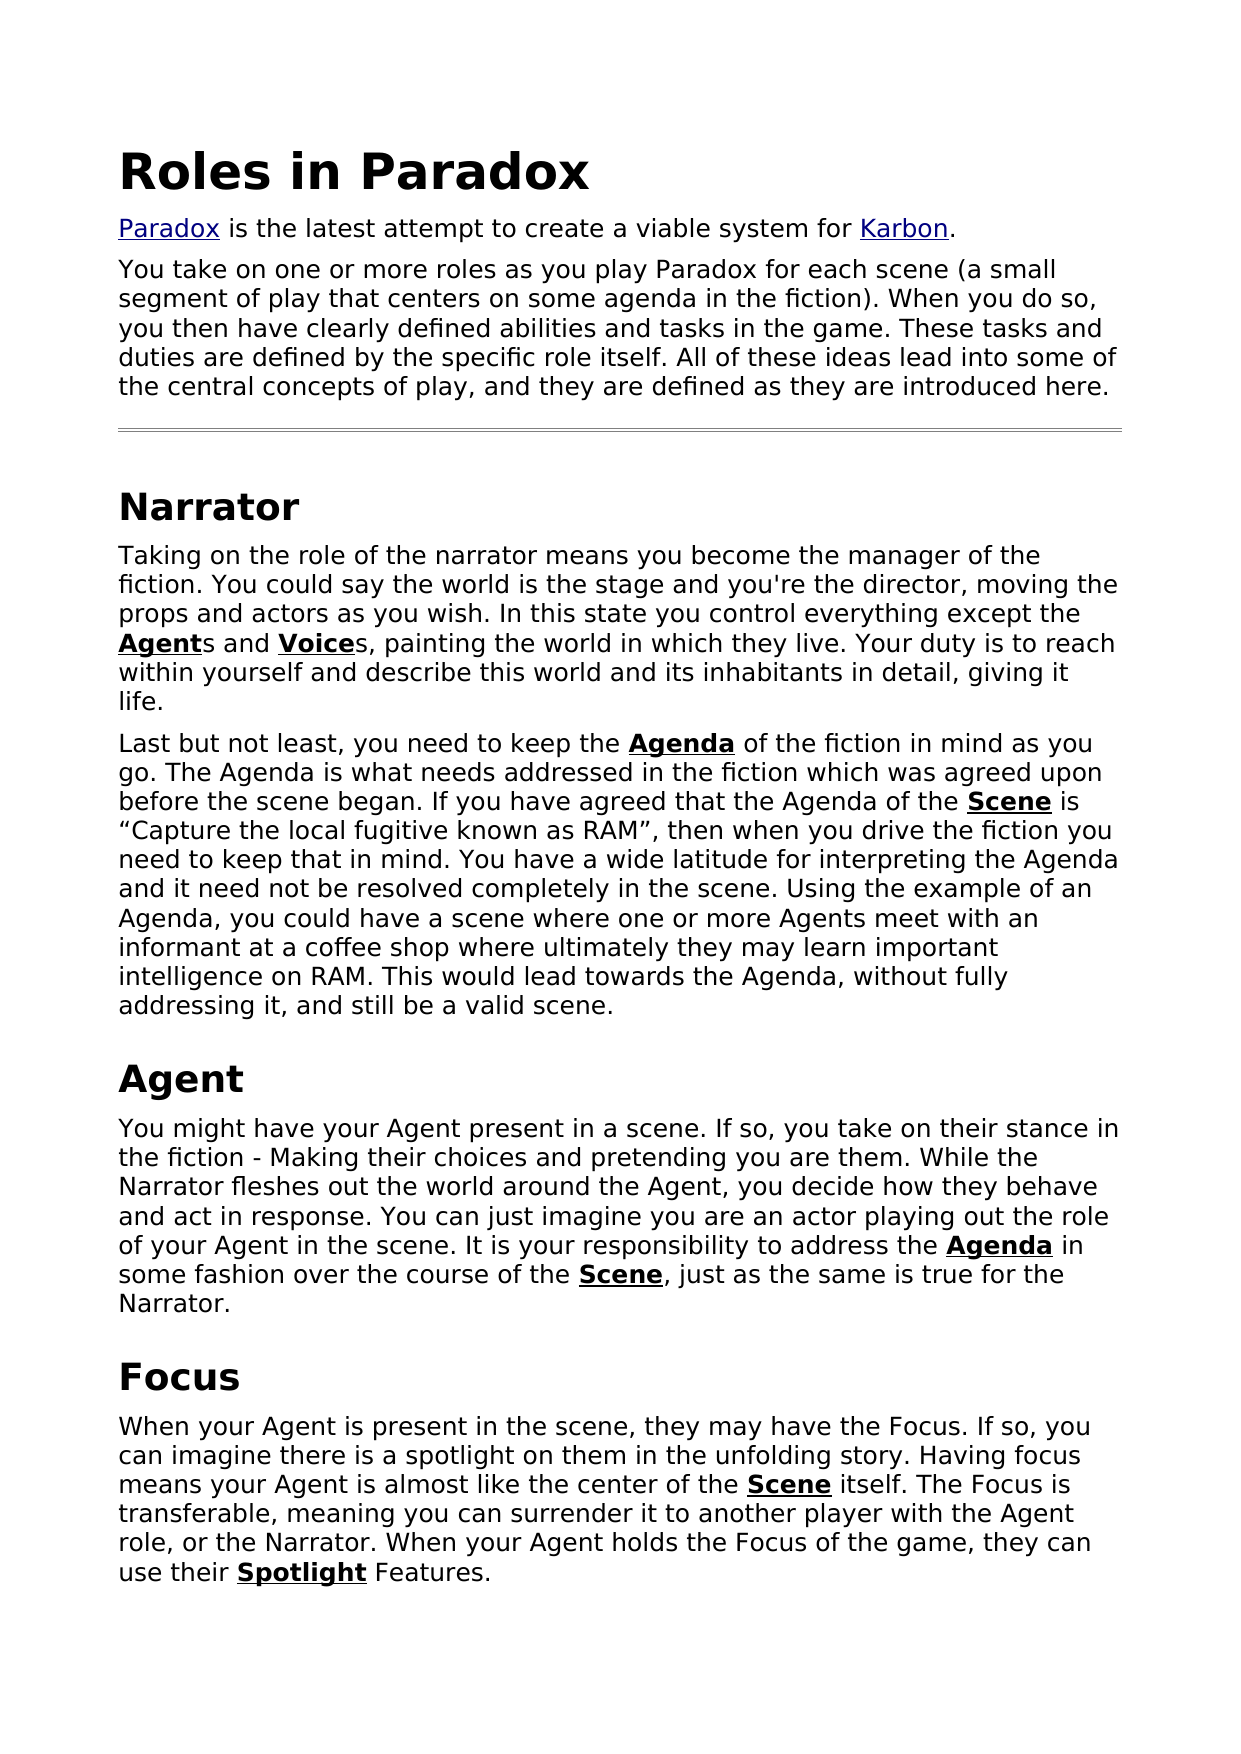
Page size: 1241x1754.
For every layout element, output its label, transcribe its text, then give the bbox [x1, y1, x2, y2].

text You might have your Agent present in a scene. If so, you take on their stance in the fiction - Making their choices and pretending you are them. While the Narrator fleshes out the world around the Agent, you decide how they behave and act in response. You can just imagine you are an actor playing out the role of your Agent in the scene. It is your responsibility to address the Agenda in some fashion over the course of the Scene, just as the same is true for the Narrator. [118, 1114, 1122, 1318]
text Taking on the role of the narrator means you become the manager of the fiction. You could say the world is the stage and you're the director, moving the props and actors as you wish. In this state you control everything except the Agents and Voices, painting the world in which they live. Your duty is to reach within yourself and describe this world and its inhabitants in detail, giving it life. [118, 541, 1122, 716]
subtitle Narrator [118, 485, 1122, 529]
subtitle Roles in Paradox [118, 143, 1122, 201]
text Last but not least, you need to keep the Agenda of the fiction in mind as you go. The Agenda is what needs addressed in the fiction which was agreed upon before the scene began. If you have agreed that the Agenda of the Scene is “Capture the local fugitive known as RAM”, then when you drive the fiction you need to keep that in mind. You have a wide latitude for interpreting the Agenda and it need not be resolved completely in the scene. Using the example of an Agenda, you could have a scene where one or more Agents meet with an informant at a coffee shop where ultimately they may learn important intelligence on RAM. This would lead towards the Agenda, without fully addressing it, and still be a valid scene. [118, 729, 1122, 1021]
text When your Agent is present in the scene, they may have the Focus. If so, you can imagine there is a spotlight on them in the unfolding story. Having focus means your Agent is almost like the center of the Scene itself. The Focus is transferable, meaning you can surrender it to another player with the Agent role, or the Narrator. When your Agent holds the Focus of the game, they can use their Spotlight Features. [118, 1412, 1122, 1587]
subtitle Focus [118, 1356, 1122, 1399]
text You take on one or more roles as you play Paradox for each scene (a small segment of play that centers on some agenda in the fiction). When you do so, you then have clearly defined abilities and tasks in the game. These tasks and duties are defined by the specific role itself. All of these ideas lead into some of the central concepts of play, and they are defined as they are introduced here. [118, 256, 1122, 401]
text Paradox is the latest attempt to create a viable system for Karbon. [118, 214, 1122, 243]
subtitle Agent [118, 1058, 1122, 1102]
